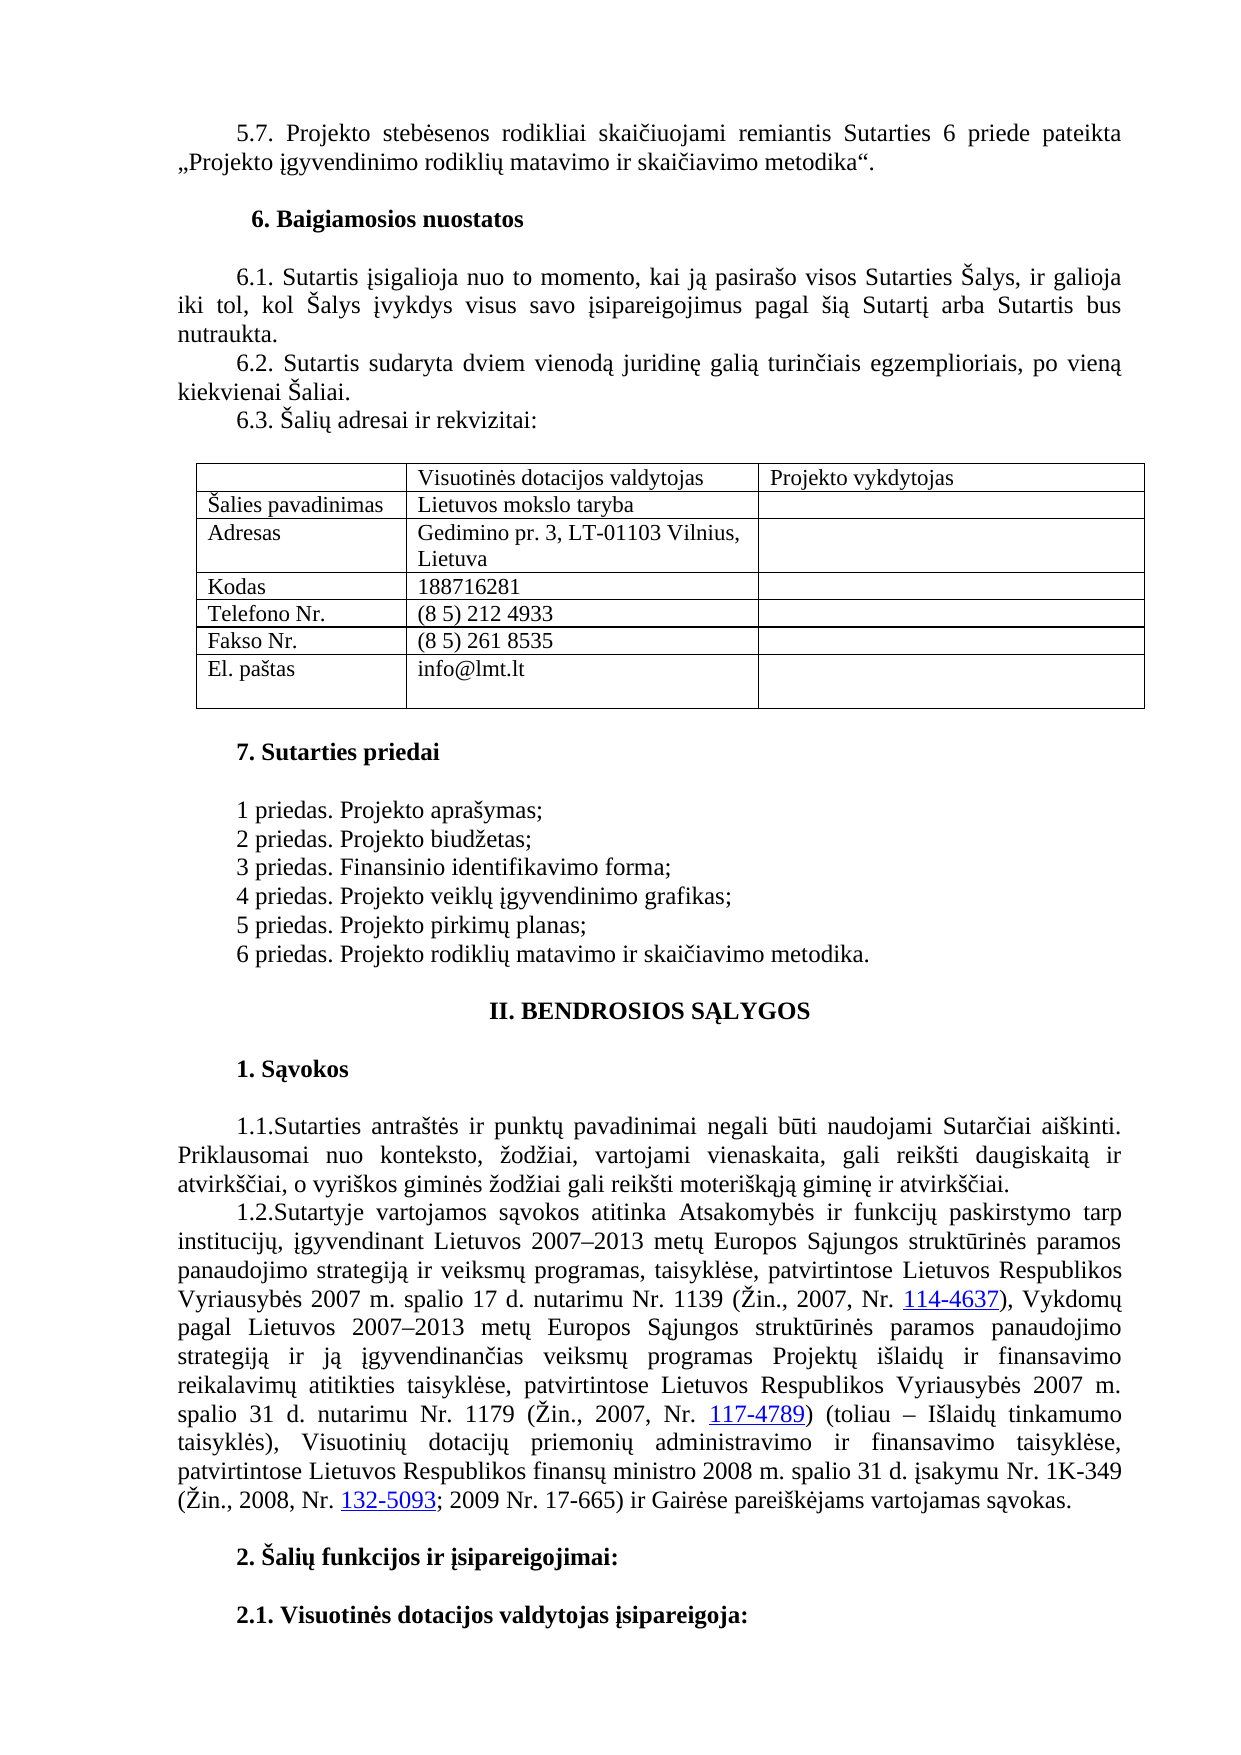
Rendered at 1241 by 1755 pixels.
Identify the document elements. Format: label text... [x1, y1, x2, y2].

text 1. Sąvokos [177, 1054, 1122, 1082]
table_cell [759, 519, 1144, 572]
table_cell [759, 600, 1144, 626]
text 1 priedas. Projekto aprašymas; [177, 795, 1122, 824]
table_header Projekto vykdytojas [759, 464, 1144, 491]
text 7. Sutarties priedai [177, 737, 1122, 766]
text 2.1. Visuotinės dotacijos valdytojas įsipareigoja: [177, 1600, 1122, 1629]
table_cell Adresas [197, 519, 406, 572]
table_cell [759, 573, 1144, 599]
table_cell [759, 628, 1144, 654]
text II. BENDROSIOS SĄLYGOS [177, 996, 1122, 1025]
text 4 priedas. Projekto veiklų įgyvendinimo grafikas; [177, 881, 1122, 910]
table_cell [759, 655, 1144, 708]
table_cell info@lmt.lt [407, 655, 758, 708]
table_cell Telefono Nr. [197, 600, 406, 626]
table_cell Kodas [197, 573, 406, 599]
text 2. Šalių funkcijos ir įsipareigojimai: [177, 1542, 1122, 1571]
text 6 priedas. Projekto rodiklių matavimo ir skaičiavimo metodika. [177, 939, 1122, 967]
text 5.7. Projekto stebėsenos rodikliai skaičiuojami remiantis Sutarties 6 priede pateikta „Projekto įgyvendinimo rodiklių matavimo ir skaičiavimo metodika“. [177, 118, 1122, 176]
table_cell Gedimino pr. 3, LT-01103 Vilnius, Lietuva [407, 519, 758, 572]
text 5 priedas. Projekto pirkimų planas; [177, 910, 1122, 939]
table_cell El. paštas [197, 655, 406, 708]
text 6.2. Sutartis sudaryta dviem vienodą juridinę galią turinčiais egzemplioriais, po vieną kiekvienai Šaliai. [177, 348, 1122, 406]
text 1.1.Sutarties antraštės ir punktų pavadinimai negali būti naudojami Sutarčiai aiškinti. Priklausomai nuo konteksto, žodžiai, vartojami vienaskaita, gali reikšti daugiskaitą ir atvirkščiai, o vyriškos giminės žodžiai gali reikšti moteriškąją giminę ir atvirkščiai. [177, 1111, 1122, 1197]
table_cell (8 5) 212 4933 [407, 600, 758, 626]
table_cell [759, 492, 1144, 518]
table_cell Fakso Nr. [197, 628, 406, 654]
text 3 priedas. Finansinio identifikavimo forma; [177, 852, 1122, 881]
text 1.2.Sutartyje vartojamos sąvokos atitinka Atsakomybės ir funkcijų paskirstymo tarp institucijų, įgyvendinant Lietuvos 2007–2013 metų Europos Sąjungos struktūrinės paramos panaudojimo strategiją ir veiksmų programas, taisyklėse, patvirtintose Lietuvos Respublikos Vyriausybės 2007 m. spalio 17 d. nutarimu Nr. 1139 (Žin., 2007, Nr. 114-4637), Vykdomų pagal Lietuvos 2007–2013 metų Europos Sąjungos struktūrinės paramos panaudojimo strategiją ir ją įgyvendinančias veiksmų programas Projektų išlaidų ir finansavimo reikalavimų atitikties taisyklėse, patvirtintose Lietuvos Respublikos Vyriausybės 2007 m. spalio 31 d. nutarimu Nr. 1179 (Žin., 2007, Nr. 117-4789) (toliau – Išlaidų tinkamumo taisyklės), Visuotinių dotacijų priemonių administravimo ir finansavimo taisyklėse, patvirtintose Lietuvos Respublikos finansų ministro 2008 m. spalio 31 d. įsakymu Nr. 1K-349 (Žin., 2008, Nr. 132-5093; 2009 Nr. 17-665) ir Gairėse pareiškėjams vartojamas sąvokas. [177, 1197, 1122, 1514]
table_cell (8 5) 261 8535 [407, 628, 758, 654]
table_header Visuotinės dotacijos valdytojas [407, 464, 758, 491]
table_cell Šalies pavadinimas [197, 492, 406, 518]
text 2 priedas. Projekto biudžetas; [177, 824, 1122, 852]
table_cell 188716281 [407, 573, 758, 599]
table_header [197, 464, 406, 491]
text 6.1. Sutartis įsigalioja nuo to momento, kai ją pasirašo visos Sutarties Šalys, ir galioja iki tol, kol Šalys įvykdys visus savo įsipareigojimus pagal šią Sutartį arba Sutartis bus nutraukta. [177, 262, 1122, 348]
table_cell Lietuvos mokslo taryba [407, 492, 758, 518]
text 6. Baigiamosios nuostatos [251, 204, 1122, 233]
text 6.3. Šalių adresai ir rekvizitai: [177, 406, 1122, 434]
